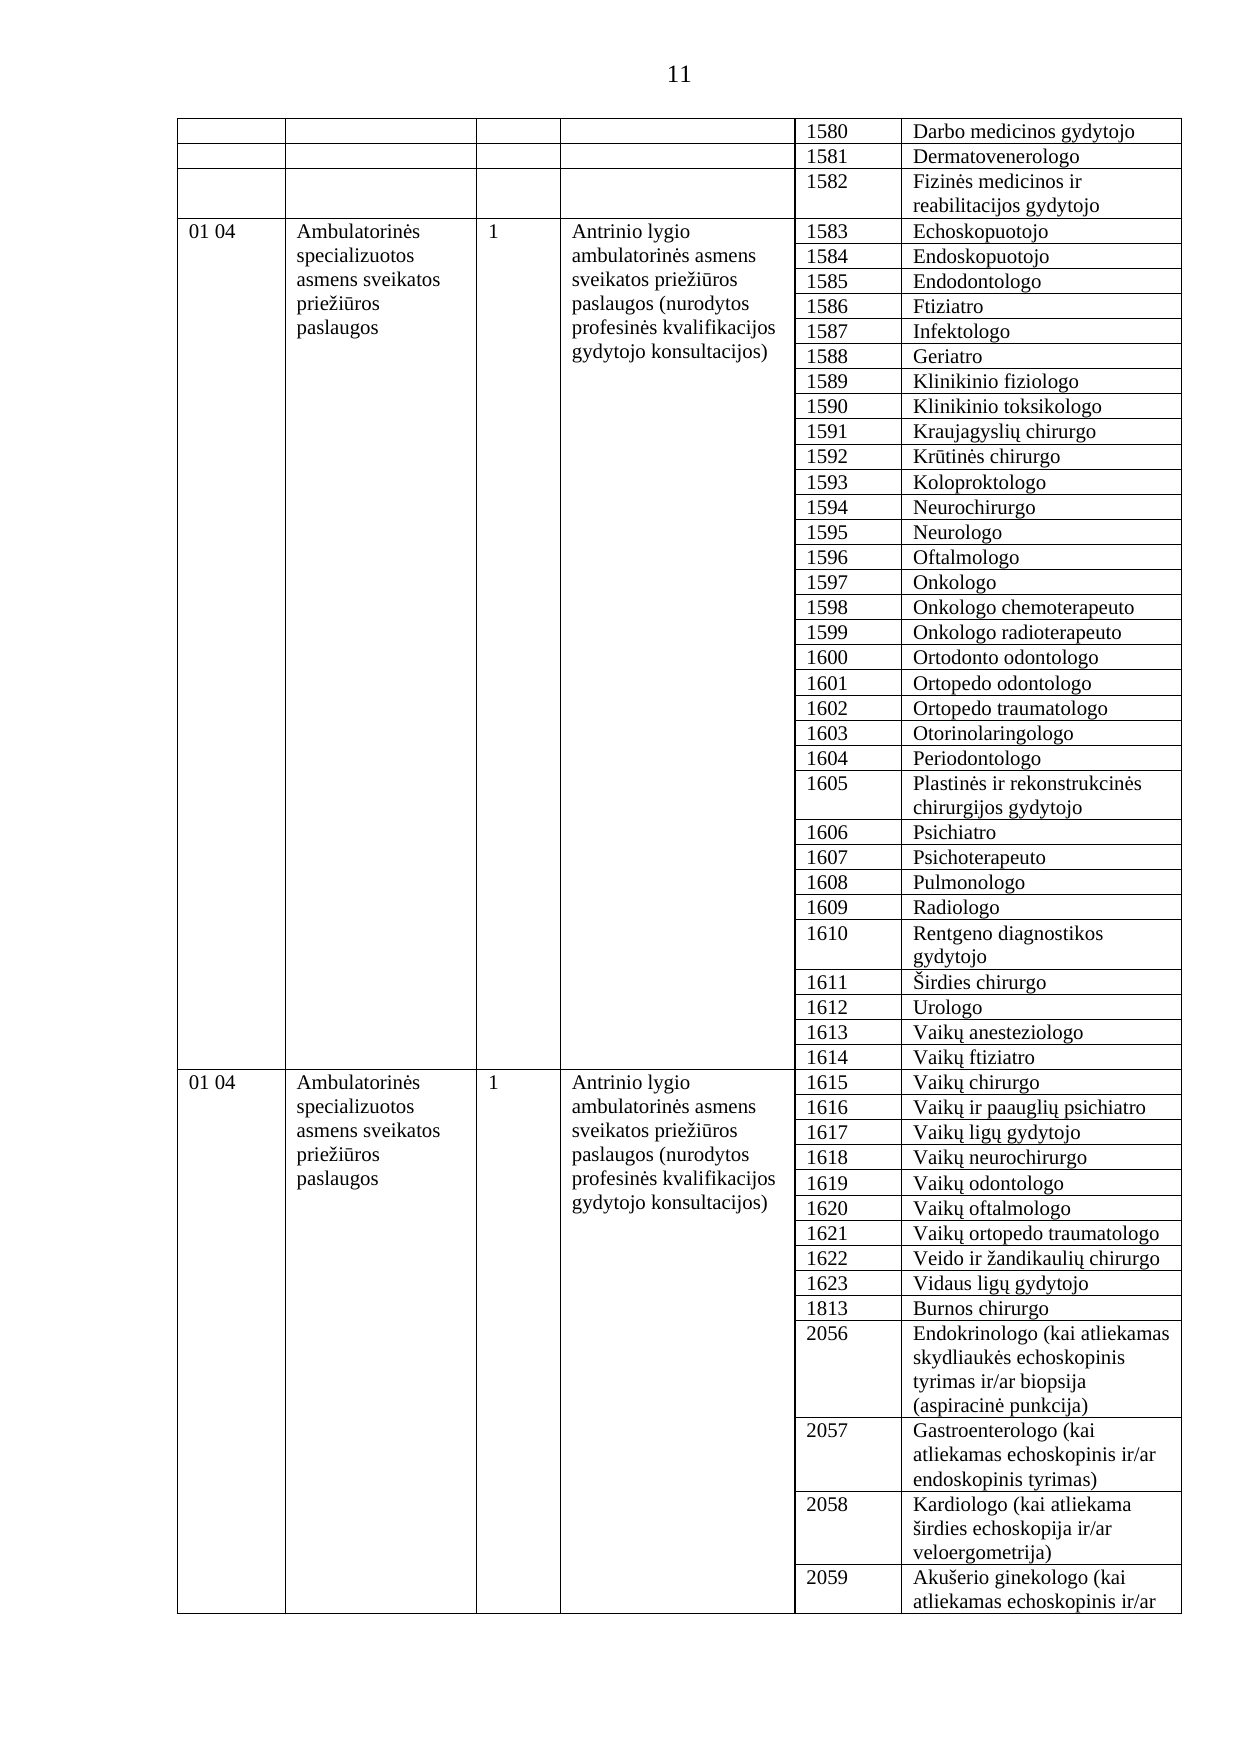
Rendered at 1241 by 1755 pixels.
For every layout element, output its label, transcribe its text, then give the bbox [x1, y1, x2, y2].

table_cell Ortodonto odontologo [902, 645, 1181, 669]
table_cell 2056 [796, 1321, 901, 1417]
table_cell Ambulatorinės specializuotos asmens sveikatos priežiūros paslaugos [286, 219, 476, 1069]
table_cell 1614 [796, 1045, 901, 1069]
table_cell Ftiziatro [902, 294, 1181, 318]
table_cell Veido ir žandikaulių chirurgo [902, 1246, 1181, 1270]
table_cell 1582 [796, 169, 901, 217]
table_cell 1813 [796, 1296, 901, 1320]
table_cell 1584 [796, 244, 901, 268]
table_cell 1608 [796, 870, 901, 894]
table_cell [561, 169, 794, 217]
table_cell Plastinės ir rekonstrukcinės chirurgijos gydytojo [902, 771, 1181, 819]
table_cell Vaikų anesteziologo [902, 1020, 1181, 1044]
table_cell Onkologo radioterapeuto [902, 620, 1181, 644]
table_cell 1 [477, 1070, 560, 1613]
table_cell Koloproktologo [902, 470, 1181, 494]
table_cell Vidaus ligų gydytojo [902, 1271, 1181, 1295]
table_cell [477, 119, 560, 143]
table_cell 1612 [796, 995, 901, 1019]
table_cell Vaikų ortopedo traumatologo [902, 1221, 1181, 1245]
table_cell Kraujagyslių chirurgo [902, 419, 1181, 443]
table_cell 1590 [796, 394, 901, 418]
table_cell [286, 119, 476, 143]
table_cell [178, 144, 285, 168]
table_cell 1586 [796, 294, 901, 318]
table_cell 1603 [796, 721, 901, 745]
table_cell 1591 [796, 419, 901, 443]
table_cell [477, 144, 560, 168]
table_cell Endoskopuotojo [902, 244, 1181, 268]
table_cell 1602 [796, 696, 901, 719]
table_cell 1607 [796, 845, 901, 869]
table_cell Krūtinės chirurgo [902, 445, 1181, 468]
table_cell 1616 [796, 1095, 901, 1119]
table_cell Infektologo [902, 319, 1181, 343]
table_cell Neurochirurgo [902, 495, 1181, 519]
table_cell 1593 [796, 470, 901, 494]
table_cell Radiologo [902, 895, 1181, 919]
table_cell 2057 [796, 1418, 901, 1491]
table_cell 1605 [796, 771, 901, 819]
table_cell [561, 144, 794, 168]
table_cell Vaikų ligų gydytojo [902, 1120, 1181, 1144]
table_cell Endodontologo [902, 269, 1181, 293]
table_cell 1621 [796, 1221, 901, 1245]
table_cell 1620 [796, 1196, 901, 1219]
table_cell 1585 [796, 269, 901, 293]
table_cell Onkologo chemoterapeuto [902, 595, 1181, 619]
table_cell 1623 [796, 1271, 901, 1295]
table_cell Vaikų neurochirurgo [902, 1145, 1181, 1169]
table_cell Neurologo [902, 520, 1181, 544]
table_cell Antrinio lygio ambulatorinės asmens sveikatos priežiūros paslaugos (nurodytos profesinės kvalifikacijos gydytojo konsultacijos) [561, 219, 794, 1069]
table_cell Psichoterapeuto [902, 845, 1181, 869]
table_cell Vaikų ftiziatro [902, 1045, 1181, 1069]
table_cell [477, 169, 560, 217]
table_cell 1610 [796, 920, 901, 968]
table_cell Širdies chirurgo [902, 970, 1181, 994]
table_cell 1597 [796, 570, 901, 594]
table_cell 1609 [796, 895, 901, 919]
table_cell Psichiatro [902, 820, 1181, 844]
table_cell 1619 [796, 1170, 901, 1194]
table_cell 1622 [796, 1246, 901, 1270]
table_cell 1589 [796, 369, 901, 393]
table_cell 1613 [796, 1020, 901, 1044]
table_cell 1594 [796, 495, 901, 519]
table_cell 1600 [796, 645, 901, 669]
table_cell [286, 169, 476, 217]
table_cell 1595 [796, 520, 901, 544]
table_cell Urologo [902, 995, 1181, 1019]
table_cell Oftalmologo [902, 545, 1181, 569]
table_cell Klinikinio toksikologo [902, 394, 1181, 418]
table_cell Vaikų ir paauglių psichiatro [902, 1095, 1181, 1119]
table_cell 1596 [796, 545, 901, 569]
table_cell 1598 [796, 595, 901, 619]
table_cell Burnos chirurgo [902, 1296, 1181, 1320]
table_cell 2058 [796, 1492, 901, 1564]
table_cell 1 [477, 219, 560, 1069]
table_cell Dermatovenerologo [902, 144, 1181, 168]
table_cell Rentgeno diagnostikos gydytojo [902, 920, 1181, 968]
table_cell [286, 144, 476, 168]
table_cell Vaikų odontologo [902, 1170, 1181, 1194]
table_cell 1604 [796, 746, 901, 770]
table_cell [178, 169, 285, 217]
table_cell 1581 [796, 144, 901, 168]
table_cell 1617 [796, 1120, 901, 1144]
table_cell 2059 [796, 1565, 901, 1613]
table_cell 1580 [796, 119, 901, 143]
table_cell [561, 119, 794, 143]
table_cell 1611 [796, 970, 901, 994]
table_cell Ambulatorinės specializuotos asmens sveikatos priežiūros paslaugos [286, 1070, 476, 1613]
table_cell Vaikų oftalmologo [902, 1196, 1181, 1219]
table_cell Darbo medicinos gydytojo [902, 119, 1181, 143]
table_cell 1588 [796, 344, 901, 368]
table_cell 1587 [796, 319, 901, 343]
table_cell Antrinio lygio ambulatorinės asmens sveikatos priežiūros paslaugos (nurodytos profesinės kvalifikacijos gydytojo konsultacijos) [561, 1070, 794, 1613]
table_cell [178, 119, 285, 143]
table_cell Otorinolaringologo [902, 721, 1181, 745]
table_cell Pulmonologo [902, 870, 1181, 894]
table_cell 1615 [796, 1070, 901, 1094]
table_cell 1599 [796, 620, 901, 644]
table_cell Ortopedo traumatologo [902, 696, 1181, 719]
table_cell 01 04 [178, 219, 285, 1069]
table_cell Geriatro [902, 344, 1181, 368]
table_cell 1606 [796, 820, 901, 844]
table_cell Periodontologo [902, 746, 1181, 770]
table_cell 1618 [796, 1145, 901, 1169]
table_cell Echoskopuotojo [902, 219, 1181, 243]
table_cell Onkologo [902, 570, 1181, 594]
table_cell Fizinės medicinos ir reabilitacijos gydytojo [902, 169, 1181, 217]
table_cell Vaikų chirurgo [902, 1070, 1181, 1094]
table_cell 1601 [796, 670, 901, 694]
table_cell Klinikinio fiziologo [902, 369, 1181, 393]
table_cell 1583 [796, 219, 901, 243]
table_cell Ortopedo odontologo [902, 670, 1181, 694]
table_cell 01 04 [178, 1070, 285, 1613]
table_cell 1592 [796, 445, 901, 468]
